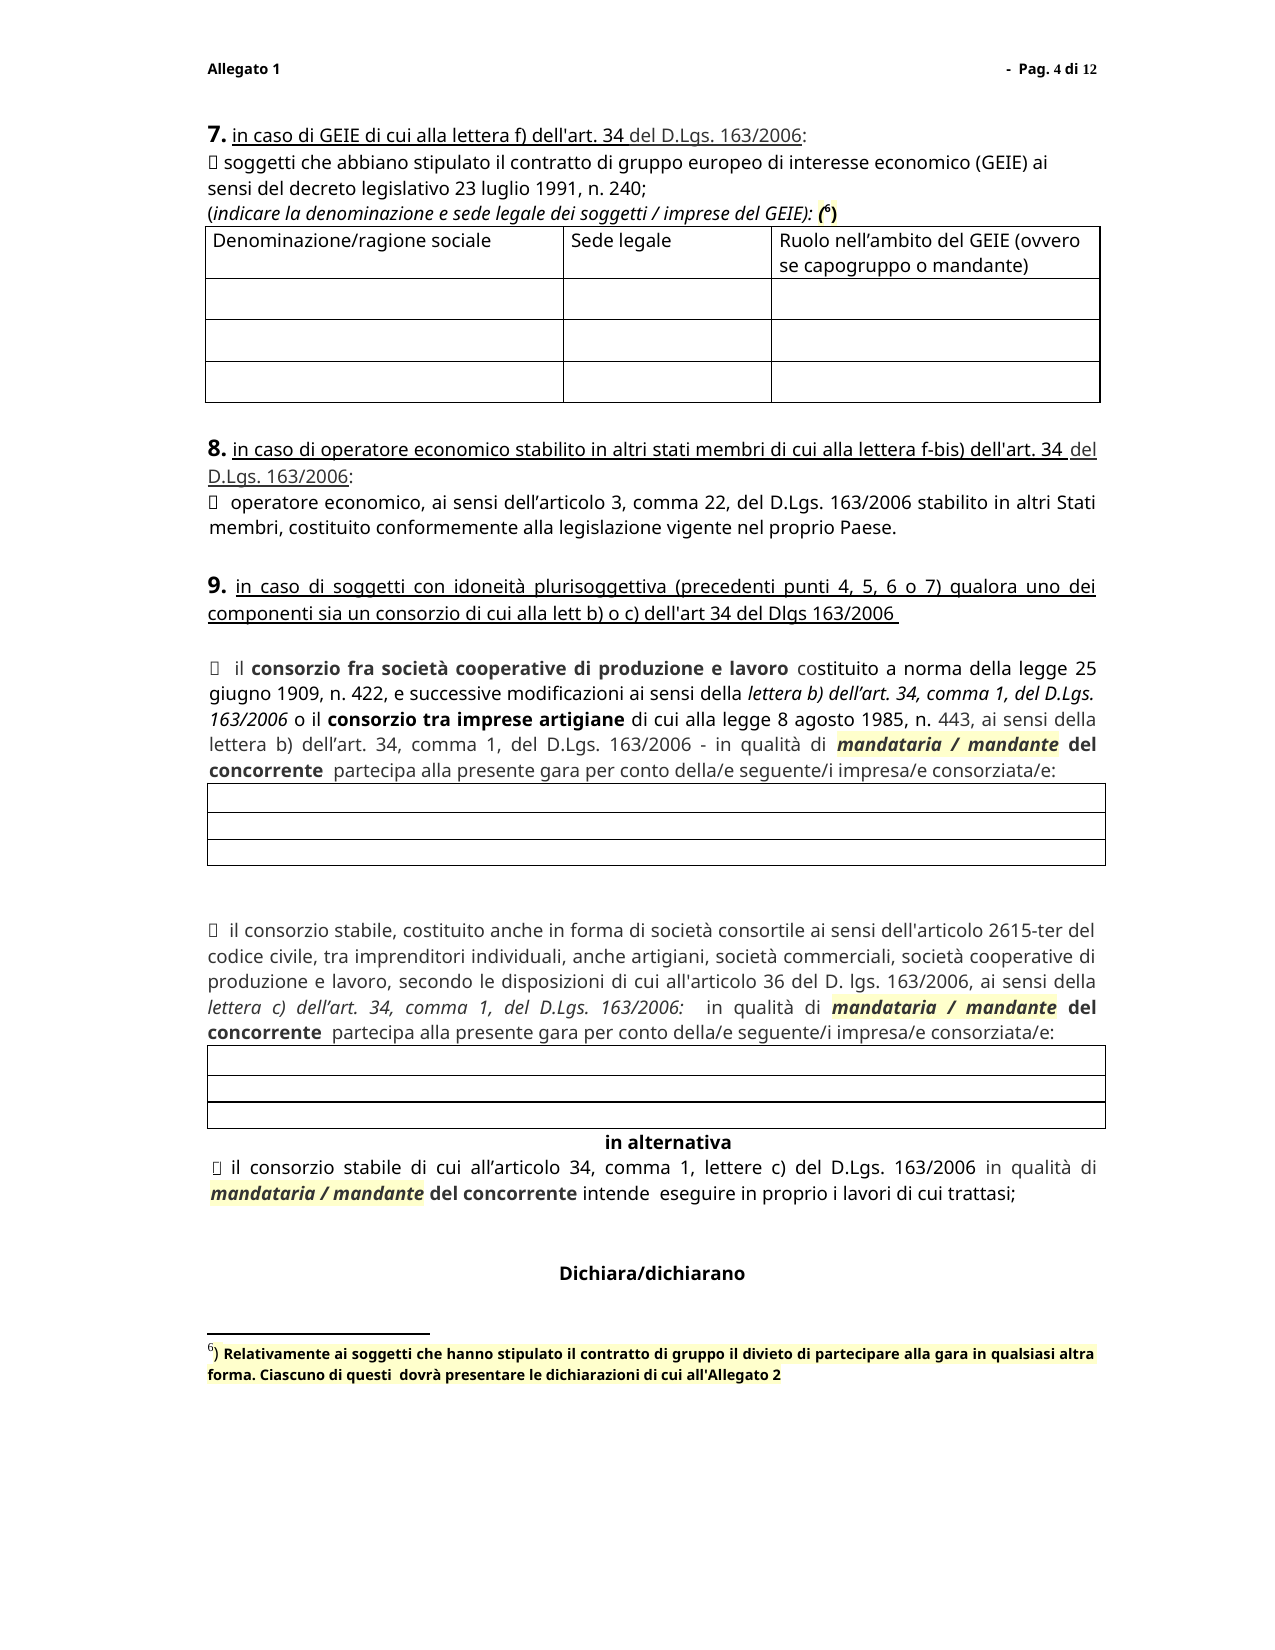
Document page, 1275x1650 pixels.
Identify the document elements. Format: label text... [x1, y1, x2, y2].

table_cell [206, 362, 563, 402]
table_cell [206, 320, 563, 361]
text  operatore economico, ai sensi dell’articolo 3, comma 22, del D.Lgs. 163/2006 stabilito in altri Stati membri, costituito conformemente alla legislazione vigente nel proprio Paese. [207, 489, 1097, 540]
text  il consorzio fra società cooperative di produzione e lavoro costituito a norma della legge 25 giugno 1909, n. 422, e successive modificazioni ai sensi della lettera b) dell’art. 34, comma 1, del D.Lgs. 163/2006 o il consorzio tra imprese artigiane di cui alla legge 8 agosto 1985, n. 443, ai sensi della lettera b) dell’art. 34, comma 1, del D.Lgs. 163/2006 - in qualità di mandataria / mandante del concorrente partecipa alla presente gara per conto della/e seguente/i impresa/e consorziata/e: [209, 655, 1097, 782]
text 9. in caso di soggetti con idoneità plurisoggettiva (precedenti punti 4, 5, 6 o 7) qualora uno dei componenti sia un consorzio di cui alla lett b) o c) dell'art 34 del Dlgs 163/2006 [207, 569, 1097, 626]
table_cell [772, 320, 1099, 361]
table_header Sede legale [564, 227, 771, 278]
table_header [208, 1046, 1105, 1075]
table_cell [208, 840, 1105, 865]
text ) Relativamente ai soggetti che hanno stipulato il contratto di gruppo il divieto di partecipare alla gara in qualsiasi altra forma. Ciascuno di questi dovrà presentare le dichiarazioni di cui all'Allegato 2 [207, 1340, 1097, 1384]
table_cell [208, 1103, 1105, 1128]
table_cell [206, 279, 563, 319]
table_header [208, 784, 1105, 812]
text in alternativa [244, 1129, 1097, 1154]
table_cell [208, 813, 1105, 839]
table_header Ruolo nell’ambito del GEIE (ovvero se capogruppo o mandante) [772, 227, 1099, 278]
table_cell [772, 362, 1099, 402]
table_cell [564, 362, 771, 402]
text (indicare la denominazione e sede legale dei soggetti / imprese del GEIE): () [207, 200, 1097, 226]
table_cell [772, 279, 1099, 319]
text Dichiara/dichiarano [207, 1260, 1097, 1286]
table_cell [208, 1076, 1105, 1101]
text 7. in caso di GEIE di cui alla lettera f) dell'art. 34 del D.Lgs. 163/2006: [207, 118, 1097, 149]
table_cell [564, 320, 771, 361]
text 8. in caso di operatore economico stabilito in altri stati membri di cui alla lettera f-bis) dell'art. 34 del D.Lgs. 163/2006: [207, 432, 1097, 489]
table_cell [564, 279, 771, 319]
text  soggetti che abbiano stipulato il contratto di gruppo europeo di interesse economico (GEIE) ai sensi del decreto legislativo 23 luglio 1991, n. 240; [207, 149, 1097, 200]
table_header Denominazione/ragione sociale [206, 227, 563, 278]
text  il consorzio stabile di cui all’articolo 34, comma 1, lettere c) del D.Lgs. 163/2006 in qualità di mandataria / mandante del concorrente intende eseguire in proprio i lavori di cui trattasi; [210, 1154, 1097, 1206]
text  il consorzio stabile, costituito anche in forma di società consortile ai sensi dell'articolo 2615-ter del codice civile, tra imprenditori individuali, anche artigiani, società commerciali, società cooperative di produzione e lavoro, secondo le disposizioni di cui all'articolo 36 del D. lgs. 163/2006, ai sensi della lettera c) dell’art. 34, comma 1, del D.Lgs. 163/2006: in qualità di mandataria / mandante del concorrente partecipa alla presente gara per conto della/e seguente/i impresa/e consorziata/e: [207, 917, 1097, 1045]
